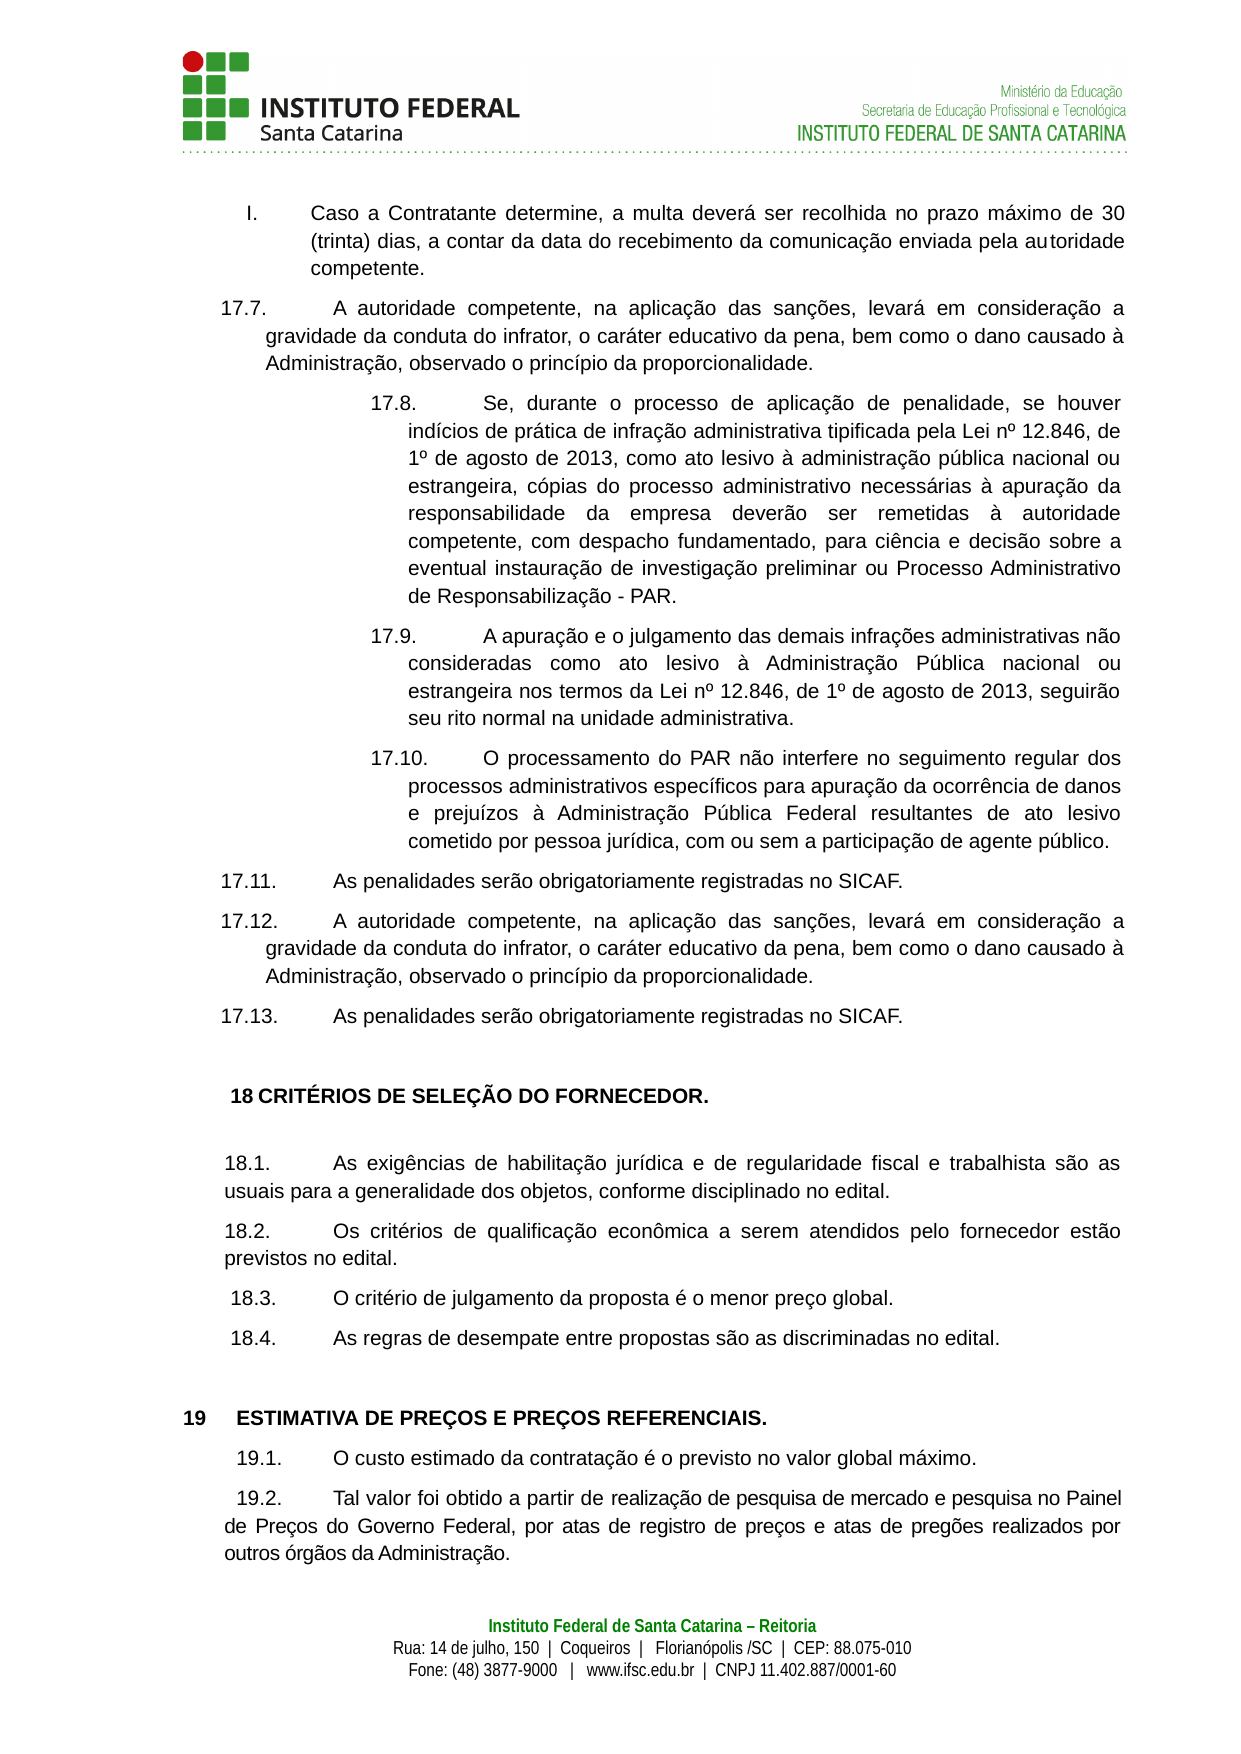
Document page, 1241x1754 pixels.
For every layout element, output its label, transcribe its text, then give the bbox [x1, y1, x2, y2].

list Caso a Contratante determine, a multa deverá ser recolhida no prazo máximo de 30 (trinta) dias, a contar da data do recebimento da comunicação enviada pela autoridade competente. [258, 201, 1125, 280]
list A autoridade competente, na aplicação das sanções, levará em consideração a gravidade da conduta do infrator, o caráter educativo da pena, bem como o dano causado à Administração, observado o princípio da proporcionalidade. [220, 296, 1125, 375]
list A autoridade competente, na aplicação das sanções, levará em consideração a gravidade da conduta do infrator, o caráter educativo da pena, bem como o dano causado à Administração, observado o princípio da proporcionalidade. [220, 909, 1125, 988]
list Tal valor foi obtido a partir de realização de pesquisa de mercado e pesquisa no Painel de Preços do Governo Federal, por atas de registro de preços e atas de pregões realizados por outros órgãos da Administração. [224, 1486, 1122, 1565]
list As penalidades serão obrigatoriamente registradas no SICAF. [220, 1004, 1125, 1028]
list As regras de desempate entre propostas são as discriminadas no edital. [230, 1326, 1122, 1350]
list Os critérios de qualificação econômica a serem atendidos pelo fornecedor estão previstos no edital. [224, 1219, 1122, 1270]
list O critério de julgamento da proposta é o menor preço global. [230, 1286, 1122, 1310]
list As exigências de habilitação jurídica e de regularidade fiscal e trabalhista são as usuais para a generalidade dos objetos, conforme disciplinado no edital. [224, 1151, 1122, 1203]
list O custo estimado da contratação é o previsto no valor global máximo. [236, 1446, 1122, 1470]
list ESTIMATIVA DE PREÇOS E PREÇOS REFERENCIAIS. [183, 1406, 1122, 1430]
list O processamento do PAR não interfere no seguimento regular dos processos administrativos específicos para apuração da ocorrência de danos e prejuízos à Administração Pública Federal resultantes de ato lesivo cometido por pessoa jurídica, com ou sem a participação de agente público. [370, 746, 1122, 853]
picture [182, 51, 1131, 153]
list As penalidades serão obrigatoriamente registradas no SICAF. [220, 869, 1125, 893]
list CRITÉRIOS DE SELEÇÃO DO FORNECEDOR. [230, 1084, 1122, 1108]
list Se, durante o processo de aplicação de penalidade, se houver indícios de prática de infração administrativa tipificada pela Lei nº 12.846, de 1º de agosto de 2013, como ato lesivo à administração pública nacional ou estrangeira, cópias do processo administrativo necessárias à apuração da responsabilidade da empresa deverão ser remetidas à autoridade competente, com despacho fundamentado, para ciência e decisão sobre a eventual instauração de investigação preliminar ou Processo Administrativo de Responsabilização - PAR. [370, 391, 1122, 608]
list A apuração e o julgamento das demais infrações administrativas não consideradas como ato lesivo à Administração Pública nacional ou estrangeira nos termos da Lei nº 12.846, de 1º de agosto de 2013, seguirão seu rito normal na unidade administrativa. [370, 624, 1122, 730]
